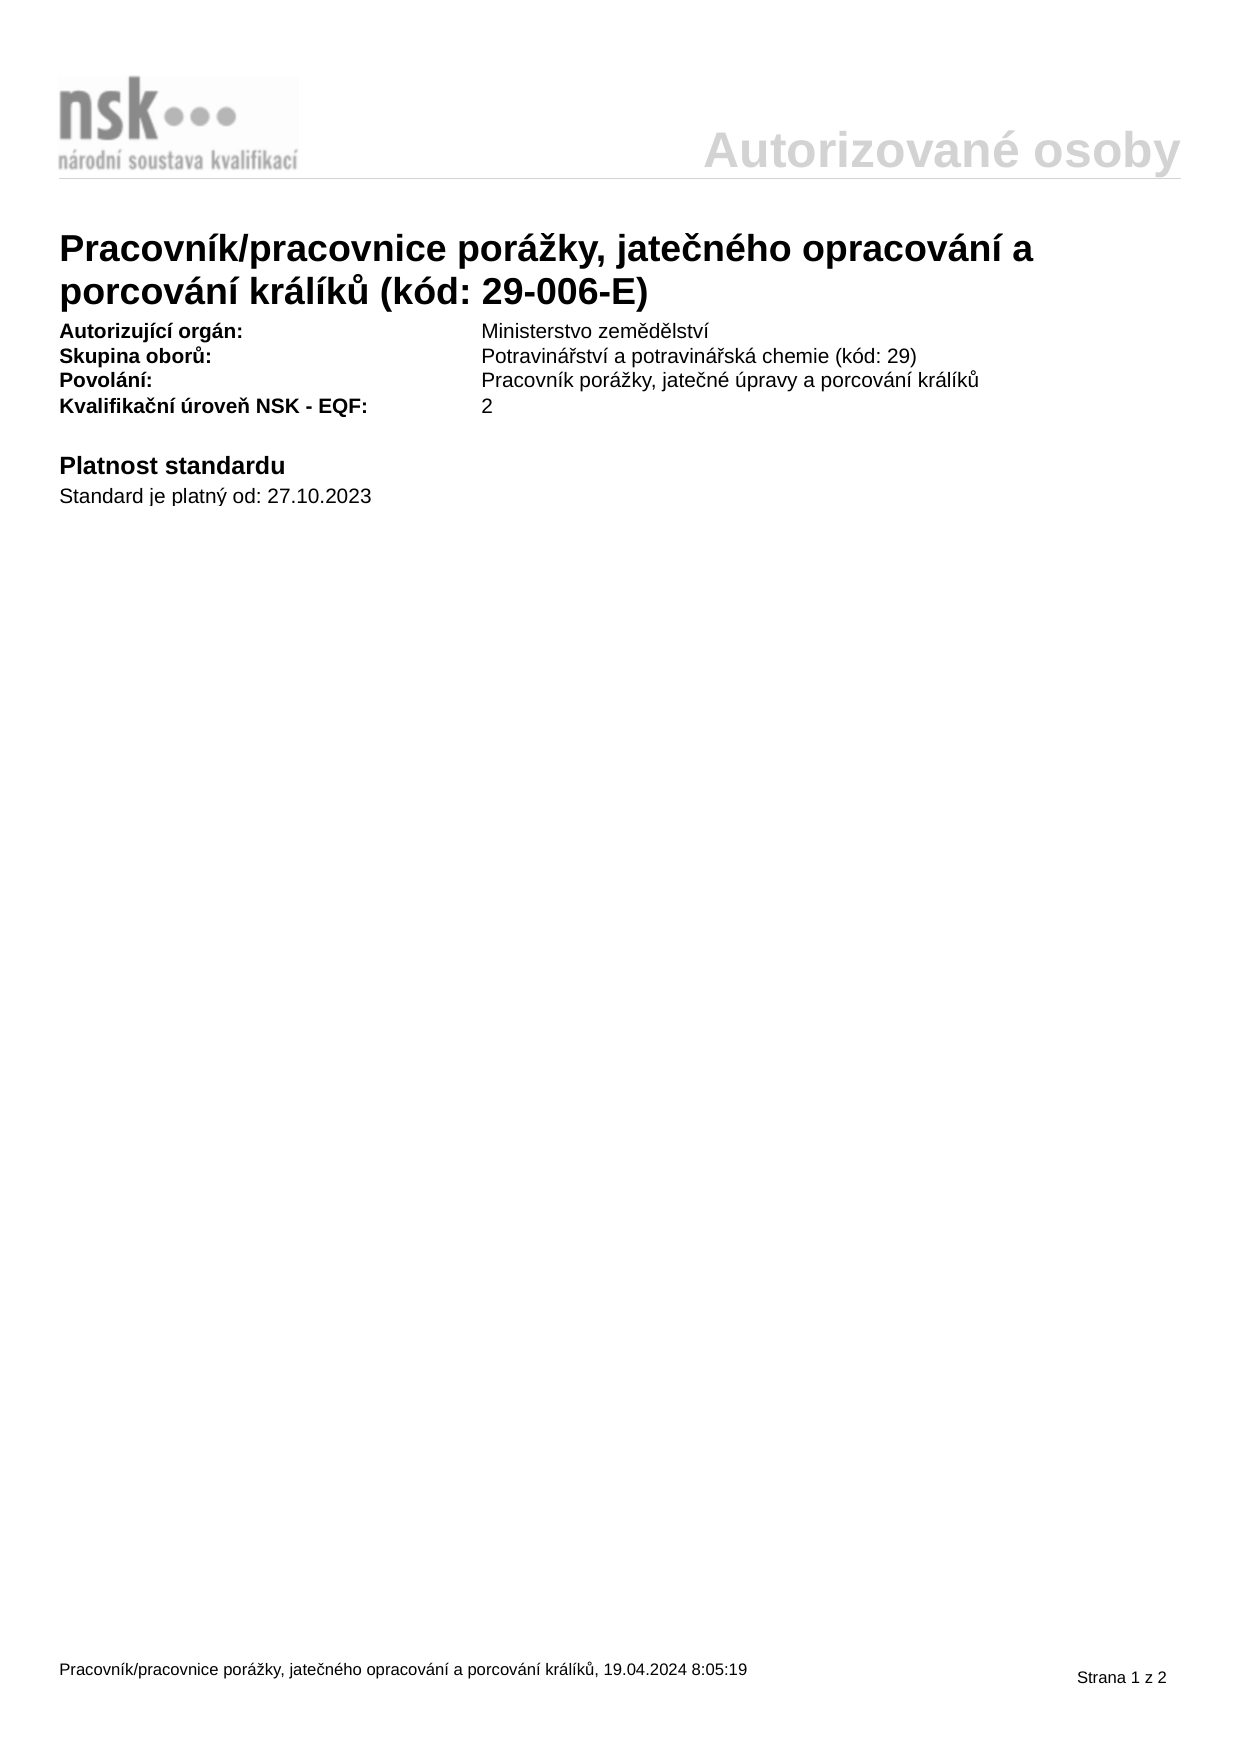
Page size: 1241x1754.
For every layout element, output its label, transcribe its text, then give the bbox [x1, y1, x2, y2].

table_cell [1167, 418, 1181, 447]
table_cell [59, 172, 119, 178]
table_cell Autorizující orgán: [59, 319, 481, 343]
table_cell [481, 1384, 617, 1659]
table_cell [860, 313, 886, 319]
table_cell Pracovník/pracovnice porážky, jatečného opracování a porcování králíků, 19.04.2024 8:05:19 [59, 1660, 860, 1696]
table_cell Strana 1 z 2 [860, 1660, 1167, 1696]
table_cell [626, 196, 860, 224]
table_cell [1167, 1384, 1181, 1659]
table_cell [481, 806, 617, 1106]
table_cell Povolání: [59, 368, 481, 392]
table_cell [860, 506, 886, 806]
table_cell [618, 1384, 626, 1659]
table_cell [481, 172, 617, 178]
table_cell Skupina oborů: [59, 344, 481, 368]
table_cell [618, 418, 626, 447]
table_cell Standard je platný od: 27.10.2023 [59, 484, 1181, 506]
table_cell [481, 418, 617, 447]
table_cell [119, 313, 481, 319]
table_cell Platnost standardu [59, 448, 1181, 483]
table_cell [119, 506, 481, 806]
table_cell [860, 1106, 886, 1383]
table_cell [886, 196, 1167, 224]
table_cell [626, 806, 860, 1106]
table_cell [860, 1384, 886, 1659]
table_cell 2 [481, 394, 1181, 417]
table_header Autorizované osoby [626, 59, 1181, 178]
table_cell [481, 1106, 617, 1383]
table_cell [886, 506, 1167, 806]
table_cell [626, 418, 860, 447]
picture [57, 59, 619, 172]
table_cell [618, 196, 626, 224]
table_cell [1167, 196, 1181, 224]
table_cell Potravinářství a potravinářská chemie (kód: 29) [481, 344, 1181, 368]
table_cell [59, 179, 1181, 196]
table_cell [119, 172, 481, 178]
table_cell [59, 196, 119, 224]
table_cell [886, 418, 1167, 447]
table_cell [886, 313, 1167, 319]
table_cell [481, 313, 617, 319]
table_cell [860, 418, 886, 447]
table_cell [481, 196, 617, 224]
table_header [619, 59, 626, 172]
table_cell [886, 806, 1167, 1106]
table_cell [626, 1384, 860, 1659]
table_cell [1167, 1106, 1181, 1383]
table_cell [618, 313, 626, 319]
table_cell [1167, 806, 1181, 1106]
table_cell [119, 418, 481, 447]
table_cell [1167, 506, 1181, 806]
table_cell [59, 1384, 119, 1659]
table_cell [860, 196, 886, 224]
table_cell [119, 1106, 481, 1383]
table_cell [626, 1106, 860, 1383]
table_cell Pracovník/pracovnice porážky, jatečného opracování a porcování králíků (kód: 29-006-E) [59, 224, 1181, 313]
table_cell [119, 196, 481, 224]
table_cell [626, 506, 860, 806]
table_cell Pracovník porážky, jatečné úpravy a porcování králíků [481, 368, 1181, 393]
table_cell [481, 506, 617, 806]
table_cell [886, 1106, 1167, 1383]
table_cell [119, 806, 481, 1106]
table_cell [59, 506, 119, 806]
table_cell [1167, 313, 1181, 319]
table_cell Kvalifikační úroveň NSK - EQF: [59, 394, 481, 417]
table_cell [886, 1384, 1167, 1659]
table_cell [860, 806, 886, 1106]
table_cell [618, 1106, 626, 1383]
table_cell [618, 172, 626, 178]
table_cell [59, 418, 119, 447]
table_cell Ministerstvo zemědělství [481, 319, 1181, 344]
table_cell [59, 806, 119, 1106]
table_cell [59, 313, 119, 319]
table_cell [59, 1106, 119, 1383]
table_cell [119, 1384, 481, 1659]
table_cell [618, 506, 626, 806]
table_cell [626, 313, 860, 319]
table_cell [618, 806, 626, 1106]
table_cell [1167, 1660, 1181, 1696]
